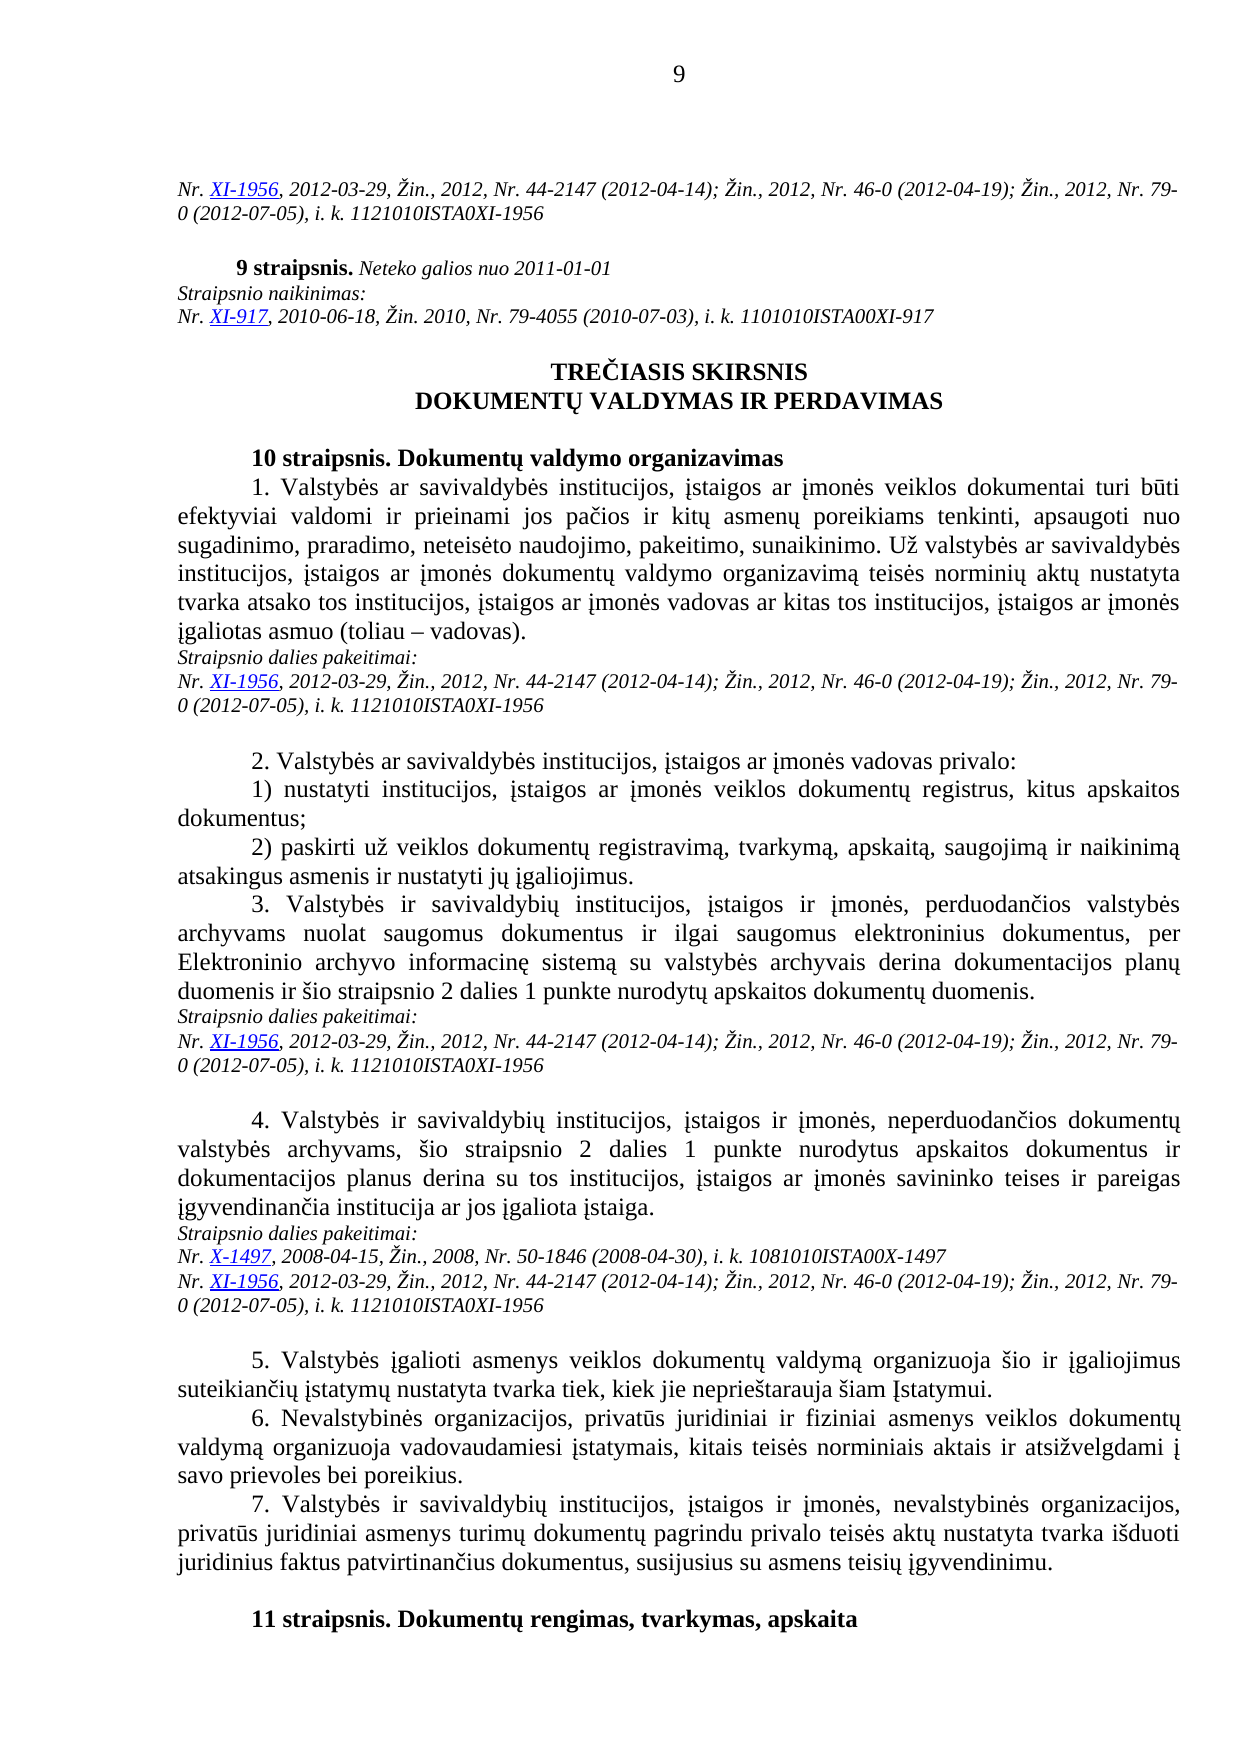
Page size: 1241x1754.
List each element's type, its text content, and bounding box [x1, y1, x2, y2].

text 9 straipsnis. Neteko galios nuo 2011-01-01 [177, 254, 1181, 280]
text Straipsnio dalies pakeitimai: [177, 1004, 1181, 1028]
text DOKUMENTŲ VALDYMAS IR PERDAVIMAS [177, 386, 1181, 415]
text Nr. XI-1956, 2012-03-29, Žin., 2012, Nr. 44-2147 (2012-04-14); Žin., 2012, Nr. 46-0 (2012-04-19); Žin., 2012, Nr. 79-0 (2012-07-05), i. k. 1121010ISTA0XI-1956 [177, 177, 1181, 225]
text 2) paskirti už veiklos dokumentų registravimą, tvarkymą, apskaitą, saugojimą ir naikinimą atsakingus asmenis ir nustatyti jų įgaliojimus. [177, 832, 1181, 889]
text 11 straipsnis. Dokumentų rengimas, tvarkymas, apskaita [177, 1604, 1181, 1633]
text 5. Valstybės įgalioti asmenys veiklos dokumentų valdymą organizuoja šio ir įgaliojimus suteikiančių įstatymų nustatyta tvarka tiek, kiek jie neprieštarauja šiam Įstatymui. [177, 1345, 1181, 1403]
text 1) nustatyti institucijos, įstaigos ar įmonės veiklos dokumentų registrus, kitus apskaitos dokumentus; [177, 774, 1181, 832]
text Straipsnio dalies pakeitimai: [177, 1220, 1181, 1244]
text Nr. XI-1956, 2012-03-29, Žin., 2012, Nr. 44-2147 (2012-04-14); Žin., 2012, Nr. 46-0 (2012-04-19); Žin., 2012, Nr. 79-0 (2012-07-05), i. k. 1121010ISTA0XI-1956 [177, 1268, 1181, 1317]
text Nr. X-1497, 2008-04-15, Žin., 2008, Nr. 50-1846 (2008-04-30), i. k. 1081010ISTA00X-1497 [177, 1244, 1181, 1268]
text 3. Valstybės ir savivaldybių institucijos, įstaigos ir įmonės, perduodančios valstybės archyvams nuolat saugomus dokumentus ir ilgai saugomus elektroninius dokumentus, per Elektroninio archyvo informacinę sistemą su valstybės archyvais derina dokumentacijos planų duomenis ir šio straipsnio 2 dalies 1 punkte nurodytų apskaitos dokumentų duomenis. [177, 889, 1181, 1004]
text Straipsnio naikinimas: [177, 280, 1181, 304]
text 4. Valstybės ir savivaldybių institucijos, įstaigos ir įmonės, neperduodančios dokumentų valstybės archyvams, šio straipsnio 2 dalies 1 punkte nurodytus apskaitos dokumentus ir dokumentacijos planus derina su tos institucijos, įstaigos ar įmonės savininko teises ir pareigas įgyvendinančia institucija ar jos įgaliota įstaiga. [177, 1105, 1181, 1220]
text Straipsnio dalies pakeitimai: [177, 645, 1181, 669]
text Nr. XI-1956, 2012-03-29, Žin., 2012, Nr. 44-2147 (2012-04-14); Žin., 2012, Nr. 46-0 (2012-04-19); Žin., 2012, Nr. 79-0 (2012-07-05), i. k. 1121010ISTA0XI-1956 [177, 669, 1181, 717]
text Nr. XI-917, 2010-06-18, Žin. 2010, Nr. 79-4055 (2010-07-03), i. k. 1101010ISTA00XI-917 [177, 304, 1181, 328]
text 1. Valstybės ar savivaldybės institucijos, įstaigos ar įmonės veiklos dokumentai turi būti efektyviai valdomi ir prieinami jos pačios ir kitų asmenų poreikiams tenkinti, apsaugoti nuo sugadinimo, praradimo, neteisėto naudojimo, pakeitimo, sunaikinimo. Už valstybės ar savivaldybės institucijos, įstaigos ar įmonės dokumentų valdymo organizavimą teisės norminių aktų nustatyta tvarka atsako tos institucijos, įstaigos ar įmonės vadovas ar kitas tos institucijos, įstaigos ar įmonės įgaliotas asmuo (toliau – vadovas). [177, 472, 1181, 645]
text 10 straipsnis. Dokumentų valdymo organizavimas [177, 443, 1181, 472]
text 6. Nevalstybinės organizacijos, privatūs juridiniai ir fiziniai asmenys veiklos dokumentų valdymą organizuoja vadovaudamiesi įstatymais, kitais teisės norminiais aktais ir atsižvelgdami į savo prievoles bei poreikius. [177, 1403, 1181, 1489]
text Nr. XI-1956, 2012-03-29, Žin., 2012, Nr. 44-2147 (2012-04-14); Žin., 2012, Nr. 46-0 (2012-04-19); Žin., 2012, Nr. 79-0 (2012-07-05), i. k. 1121010ISTA0XI-1956 [177, 1028, 1181, 1077]
text 7. Valstybės ir savivaldybių institucijos, įstaigos ir įmonės, nevalstybinės organizacijos, privatūs juridiniai asmenys turimų dokumentų pagrindu privalo teisės aktų nustatyta tvarka išduoti juridinius faktus patvirtinančius dokumentus, susijusius su asmens teisių įgyvendinimu. [177, 1489, 1181, 1575]
text TREČIASIS SKIRSNIS [177, 357, 1181, 386]
text 2. Valstybės ar savivaldybės institucijos, įstaigos ar įmonės vadovas privalo: [177, 746, 1181, 774]
